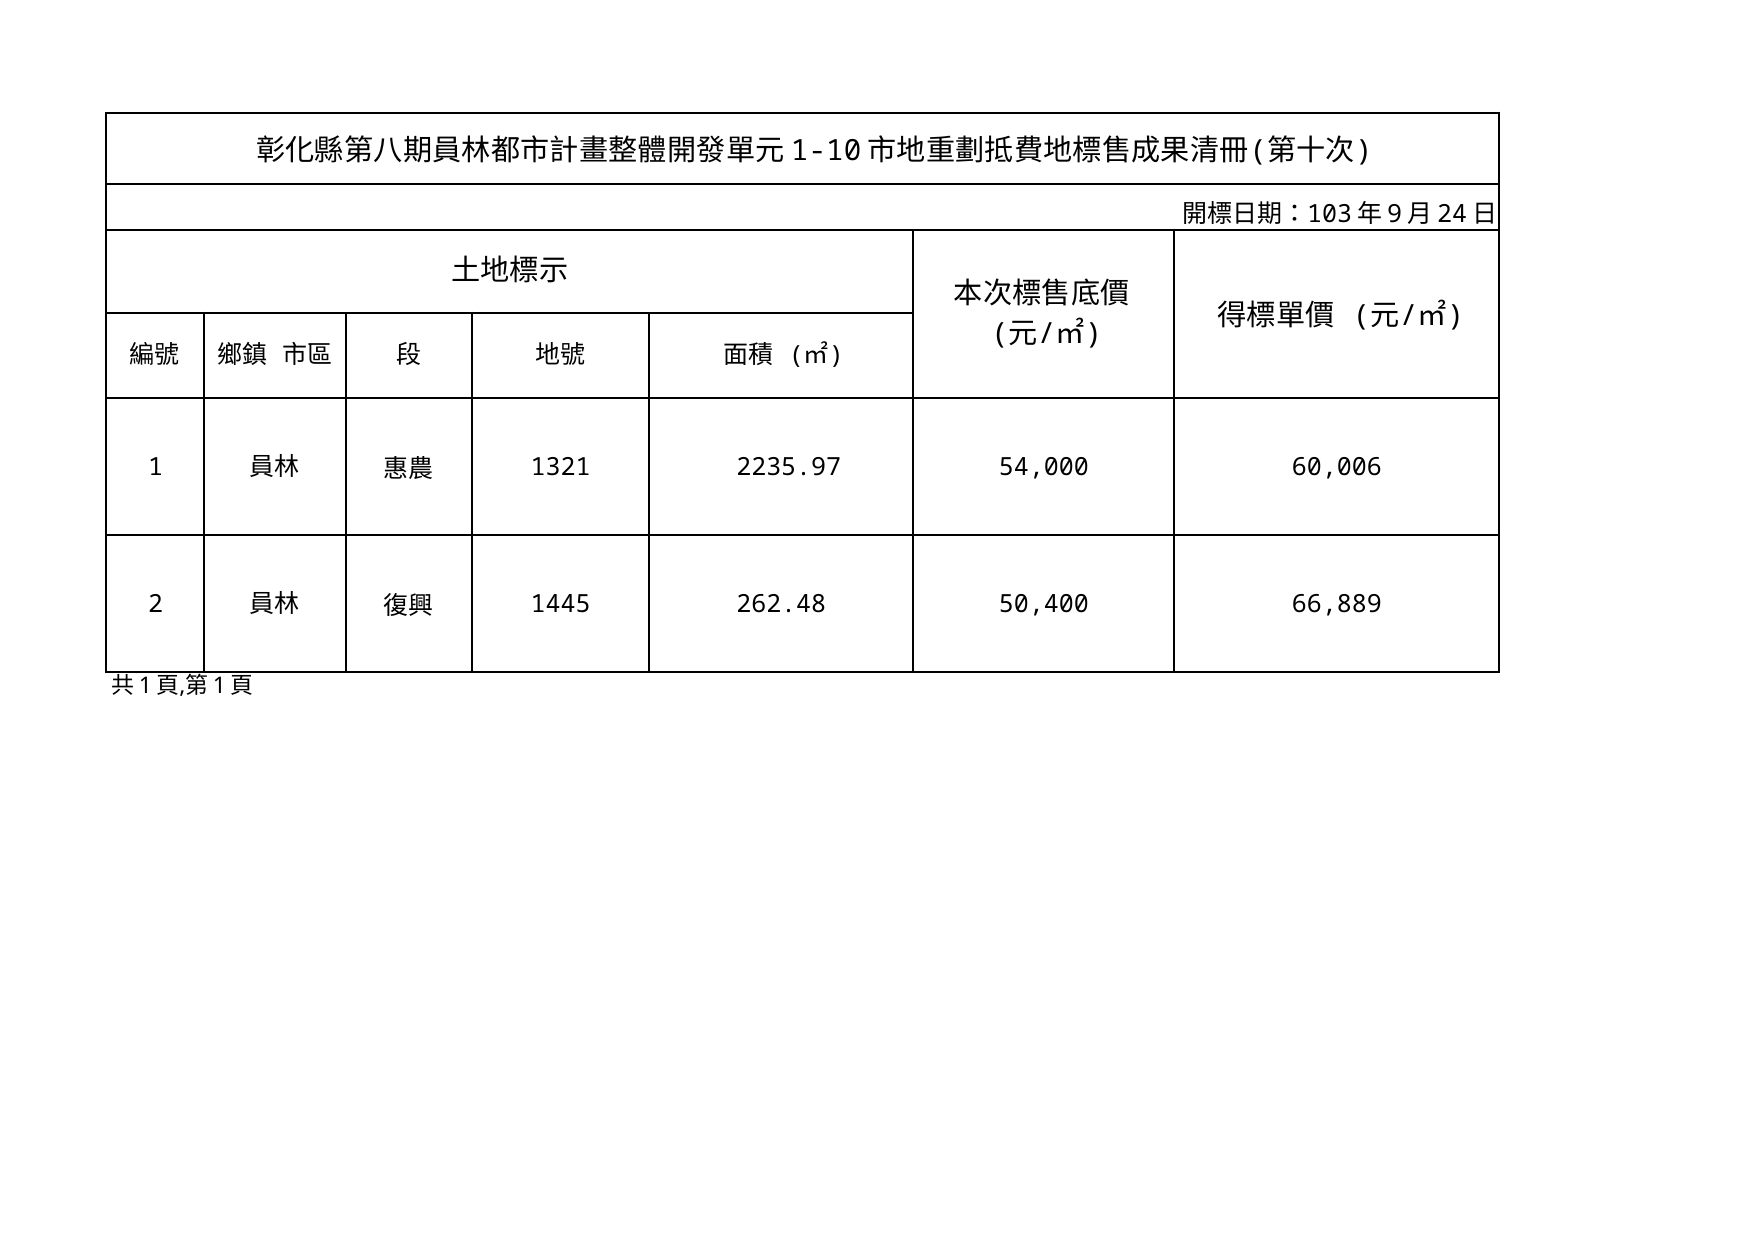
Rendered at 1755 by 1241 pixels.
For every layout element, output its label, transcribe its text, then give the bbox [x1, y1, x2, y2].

table_cell 1445 [473, 536, 648, 671]
table_cell 60,006 [1175, 399, 1498, 534]
table_cell 開標日期：103年9月24日 [107, 185, 1498, 228]
table_cell 鄉鎮 市區 [205, 314, 345, 397]
table_cell 面積 (㎡) [650, 314, 912, 397]
table_cell 50,400 [914, 536, 1173, 671]
table_cell 土地標示 [107, 231, 912, 312]
table_header 彰化縣第八期員林都市計畫整體開發單元1-10市地重劃抵費地標售成果清冊(第十次) [107, 114, 1498, 183]
table_cell 員林 [205, 399, 345, 534]
table_cell 1 [107, 399, 203, 534]
table_cell 2235.97 [650, 399, 912, 534]
table_cell 得標單價 (元/㎡) [1175, 231, 1498, 397]
table_cell 本次標售底價 (元/㎡) [914, 231, 1173, 397]
table_cell 1321 [473, 399, 648, 534]
table_cell 2 [107, 536, 203, 671]
table_cell 惠農 [347, 399, 471, 534]
table_cell 段 [347, 314, 471, 397]
table_cell 復興 [347, 536, 471, 671]
table_cell 地號 [473, 314, 648, 397]
table_cell 員林 [205, 536, 345, 671]
table_cell 66,889 [1175, 536, 1498, 671]
table_cell 54,000 [914, 399, 1173, 534]
table_cell 262.48 [650, 536, 912, 671]
text 共1頁,第1頁 [111, 673, 1512, 699]
table_cell 編號 [107, 314, 203, 397]
